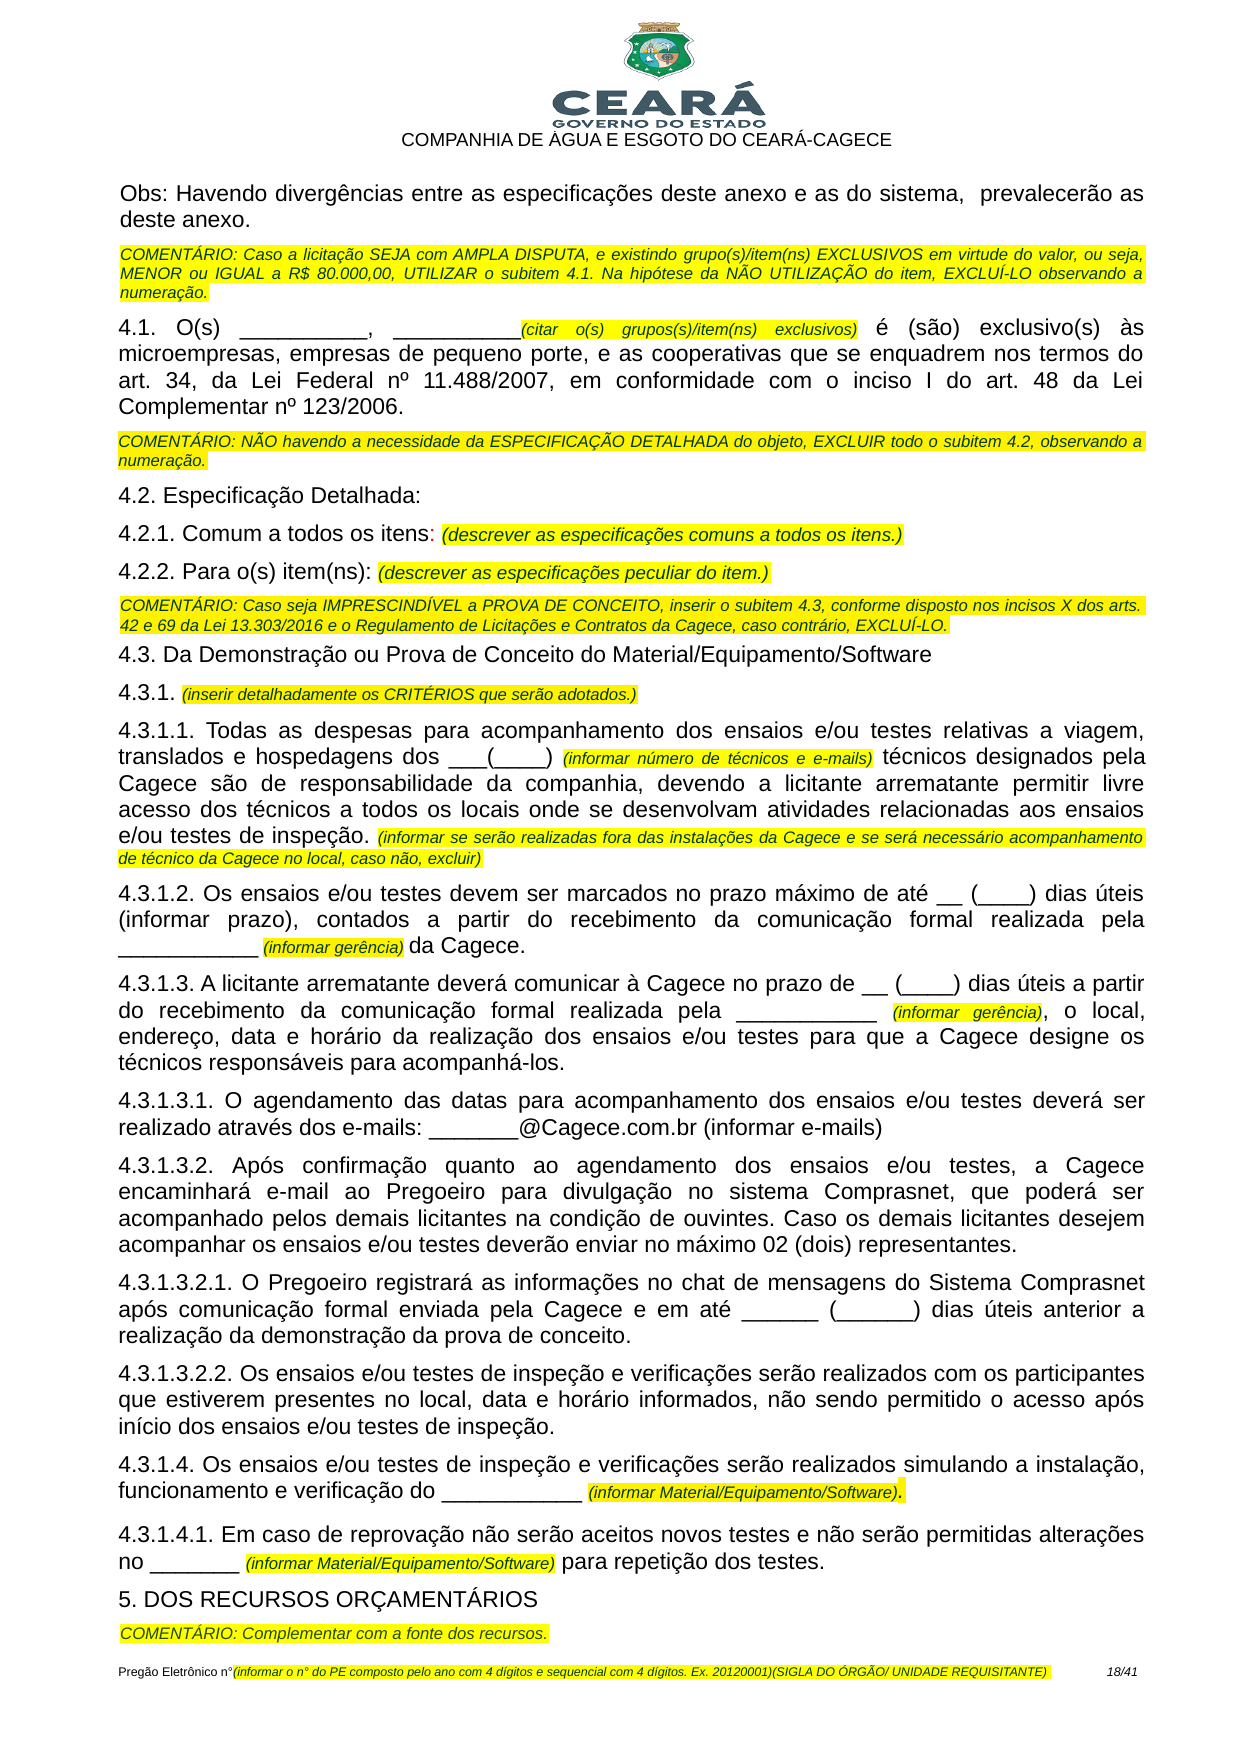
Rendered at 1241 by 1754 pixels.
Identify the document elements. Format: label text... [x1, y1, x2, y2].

text 4.3.1. (inserir detalhadamente os CRITÉRIOS que serão adotados.) [118, 679, 1146, 705]
text 4.3.1.3. A licitante arrematante deverá comunicar à Cagece no prazo de __ (____) dias úteis a partir do recebimento da comunicação formal realizada pela ___________ (informar gerência), o local, endereço, data e horário da realização dos ensaios e/ou testes para que a Cagece designe os técnicos responsáveis para acompanhá-los. [118, 970, 1146, 1076]
text COMENTÁRIO: Complementar com a fonte dos recursos. [120, 1624, 1146, 1643]
text 5. DOS RECURSOS ORÇAMENTÁRIOS [118, 1586, 1146, 1612]
text 4.3.1.3.2.2. Os ensaios e/ou testes de inspeção e verificações serão realizados com os participantes que estiverem presentes no local, data e horário informados, não sendo permitido o acesso após início dos ensaios e/ou testes de inspeção. [118, 1360, 1146, 1439]
text 4.3.1.3.2. Após confirmação quanto ao agendamento dos ensaios e/ou testes, a Cagece encaminhará e-mail ao Pregoeiro para divulgação no sistema Comprasnet, que poderá ser acompanhado pelos demais licitantes na condição de ouvintes. Caso os demais licitantes desejem acompanhar os ensaios e/ou testes deverão enviar no máximo 02 (dois) representantes. [118, 1152, 1146, 1257]
text COMENTÁRIO: NÃO havendo a necessidade da ESPECIFICAÇÃO DETALHADA do objeto, EXCLUIR todo o subitem 4.2, observando a numeração. [118, 431, 1146, 470]
text 4.3.1.4. Os ensaios e/ou testes de inspeção e verificações serão realizados simulando a instalação, funcionamento e verificação do ___________ (informar Material/Equipamento/Software). [118, 1451, 1146, 1503]
text 4.2. Especificação Detalhada: [118, 482, 1146, 508]
text 4.2.1. Comum a todos os itens: (descrever as especificações comuns a todos os itens.) [118, 520, 1146, 546]
text 4.2.2. Para o(s) item(ns): (descrever as especificações peculiar do item.) [118, 558, 1146, 584]
text 4.3.1.1. Todas as despesas para acompanhamento dos ensaios e/ou testes relativas a viagem, translados e hospedagens dos ___(____) (informar número de técnicos e e-mails) técnicos designados pela Cagece são de responsabilidade da companhia, devendo a licitante arrematante permitir livre acesso dos técnicos a todos os locais onde se desenvolvam atividades relacionadas aos ensaios e/ou testes de inspeção. (informar se serão realizadas fora das instalações da Cagece e se será necessário acompanhamento de técnico da Cagece no local, caso não, excluir) [118, 717, 1146, 868]
text 4.3.1.4.1. Em caso de reprovação não serão aceitos novos testes e não serão permitidas alterações no _______ (informar Material/Equipamento/Software) para repetição dos testes. [118, 1521, 1146, 1574]
text Obs: Havendo divergências entre as especificações deste anexo e as do sistema, prevalecerão as deste anexo. [119, 180, 1146, 233]
text 4.3.1.3.2.1. O Pregoeiro registrará as informações no chat de mensagens do Sistema Comprasnet após comunicação formal enviada pela Cagece e em até ______ (______) dias úteis anterior a realização da demonstração da prova de conceito. [118, 1269, 1146, 1348]
text 4.1. O(s) __________, __________(citar o(s) grupos(s)/item(ns) exclusivos) é (são) exclusivo(s) às microempresas, empresas de pequeno porte, e as cooperativas que se enquadrem nos termos do art. 34, da Lei Federal nº 11.488/2007, em conformidade com o inciso I do art. 48 da Lei Complementar nº 123/2006. [118, 314, 1144, 419]
picture [531, 18, 786, 131]
text 4.3.1.2. Os ensaios e/ou testes devem ser marcados no prazo máximo de até __ (____) dias úteis (informar prazo), contados a partir do recebimento da comunicação formal realizada pela ___________ (informar gerência) da Cagece. [118, 879, 1146, 958]
text 4.3. Da Demonstração ou Prova de Conceito do Material/Equipamento/Software [118, 641, 1146, 667]
text COMENTÁRIO: Caso seja IMPRESCINDÍVEL a PROVA DE CONCEITO, inserir o subitem 4.3, conforme disposto nos incisos X dos arts. 42 e 69 da Lei 13.303/2016 e o Regulamento de Licitações e Contratos da Cagece, caso contrário, EXCLUÍ-LO. [120, 596, 1146, 634]
text COMENTÁRIO: Caso a licitação SEJA com AMPLA DISPUTA, e existindo grupo(s)/item(ns) EXCLUSIVOS em virtude do valor, ou seja, MENOR ou IGUAL a R$ 80.000,00, UTILIZAR o subitem 4.1. Na hipótese da NÃO UTILIZAÇÃO do item, EXCLUÍ-LO observando a numeração. [120, 245, 1146, 302]
text 4.3.1.3.1. O agendamento das datas para acompanhamento dos ensaios e/ou testes deverá ser realizado através dos e-mails: _______@Cagece.com.br (informar e-mails) [118, 1087, 1146, 1140]
